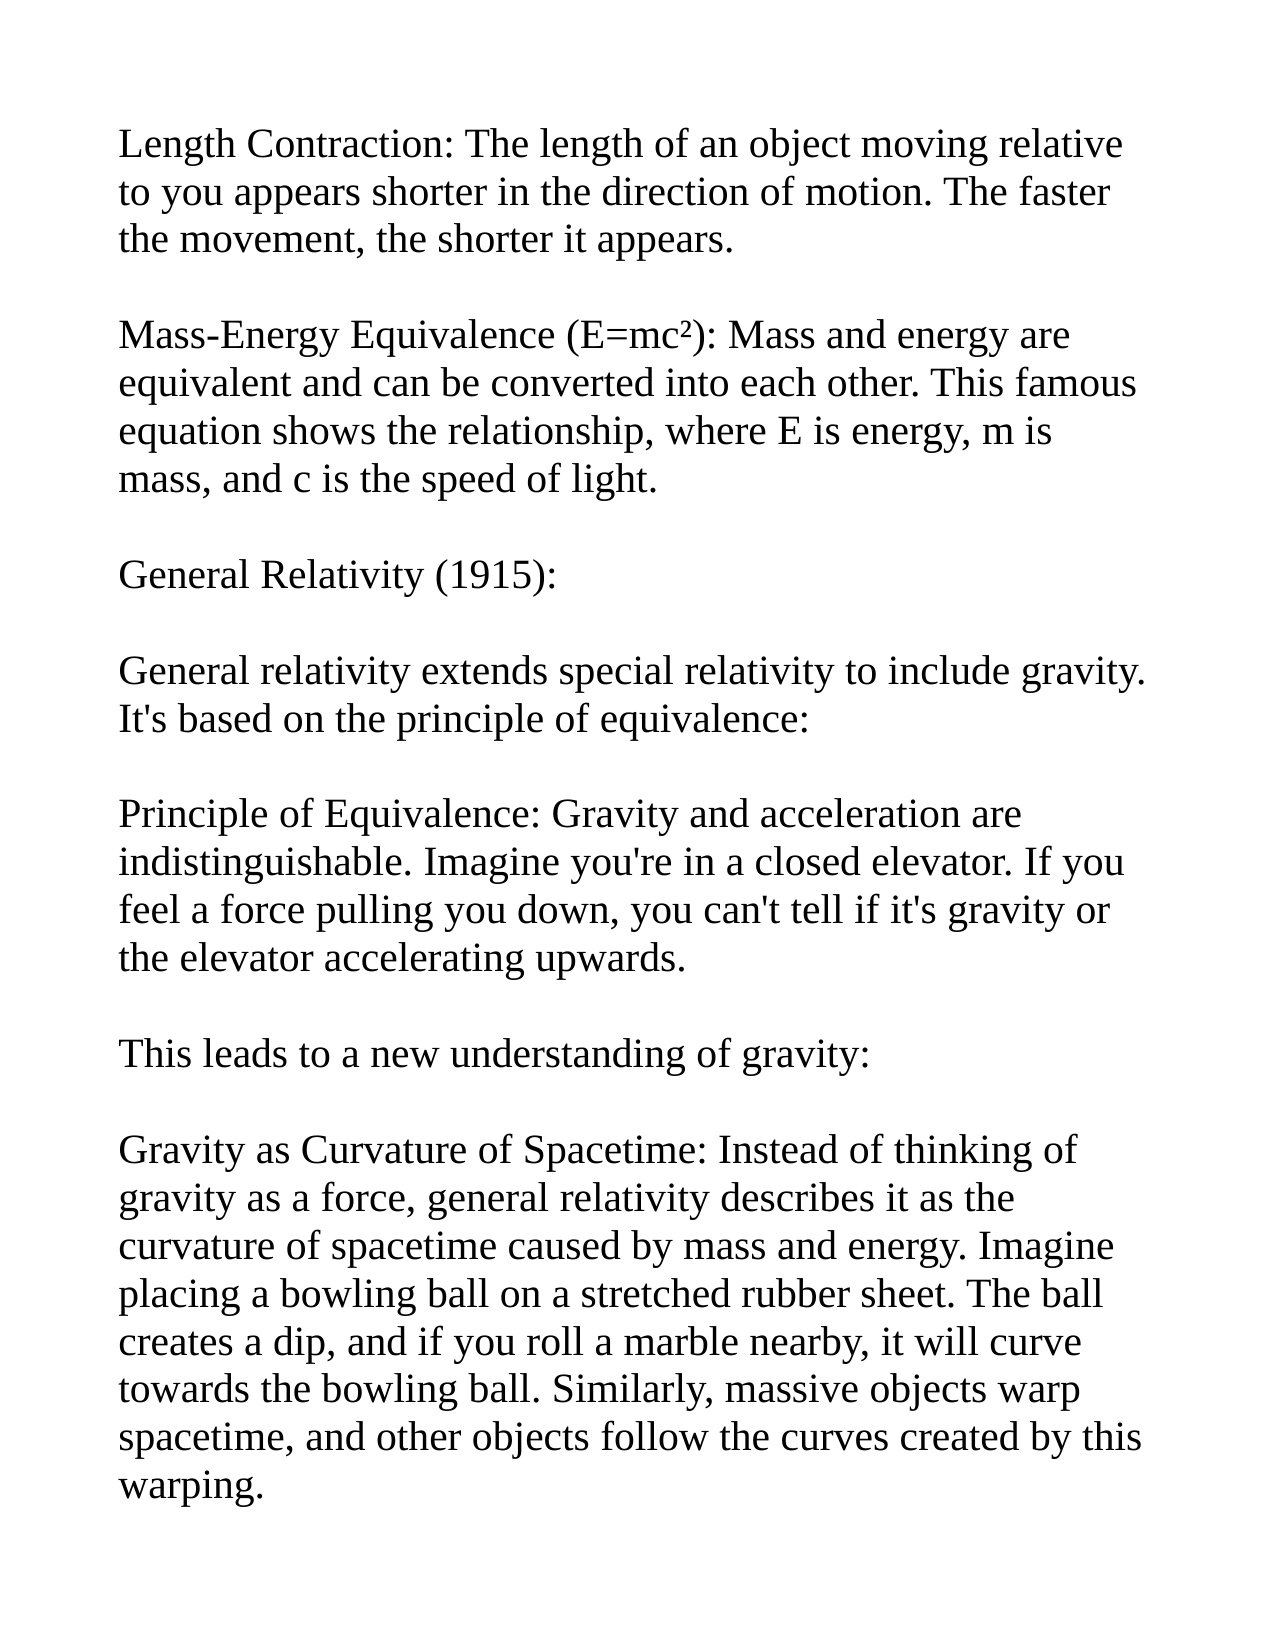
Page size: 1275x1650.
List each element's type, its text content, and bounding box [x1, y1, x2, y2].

text Gravity as Curvature of Spacetime: Instead of thinking of gravity as a force, general relativity describes it as the curvature of spacetime caused by mass and energy. Imagine placing a bowling ball on a stretched rubber sheet. The ball creates a dip, and if you roll a marble nearby, it will curve towards the bowling ball. Similarly, massive objects warp spacetime, and other objects follow the curves created by this warping. [118, 1124, 1157, 1508]
text General Relativity (1915): [118, 549, 1157, 597]
text Principle of Equivalence: Gravity and acceleration are indistinguishable. Imagine you're in a closed elevator. If you feel a force pulling you down, you can't tell if it's gravity or the elevator accelerating upwards. [118, 789, 1157, 981]
text Mass-Energy Equivalence (E=mc²): Mass and energy are equivalent and can be converted into each other. This famous equation shows the relationship, where E is energy, m is mass, and c is the speed of light. [118, 310, 1157, 501]
text This leads to a new understanding of gravity: [118, 1028, 1157, 1076]
text Length Contraction: The length of an object moving relative to you appears shorter in the direction of motion. The faster the movement, the shorter it appears. [118, 118, 1157, 262]
text General relativity extends special relativity to include gravity. It's based on the principle of equivalence: [118, 645, 1157, 741]
